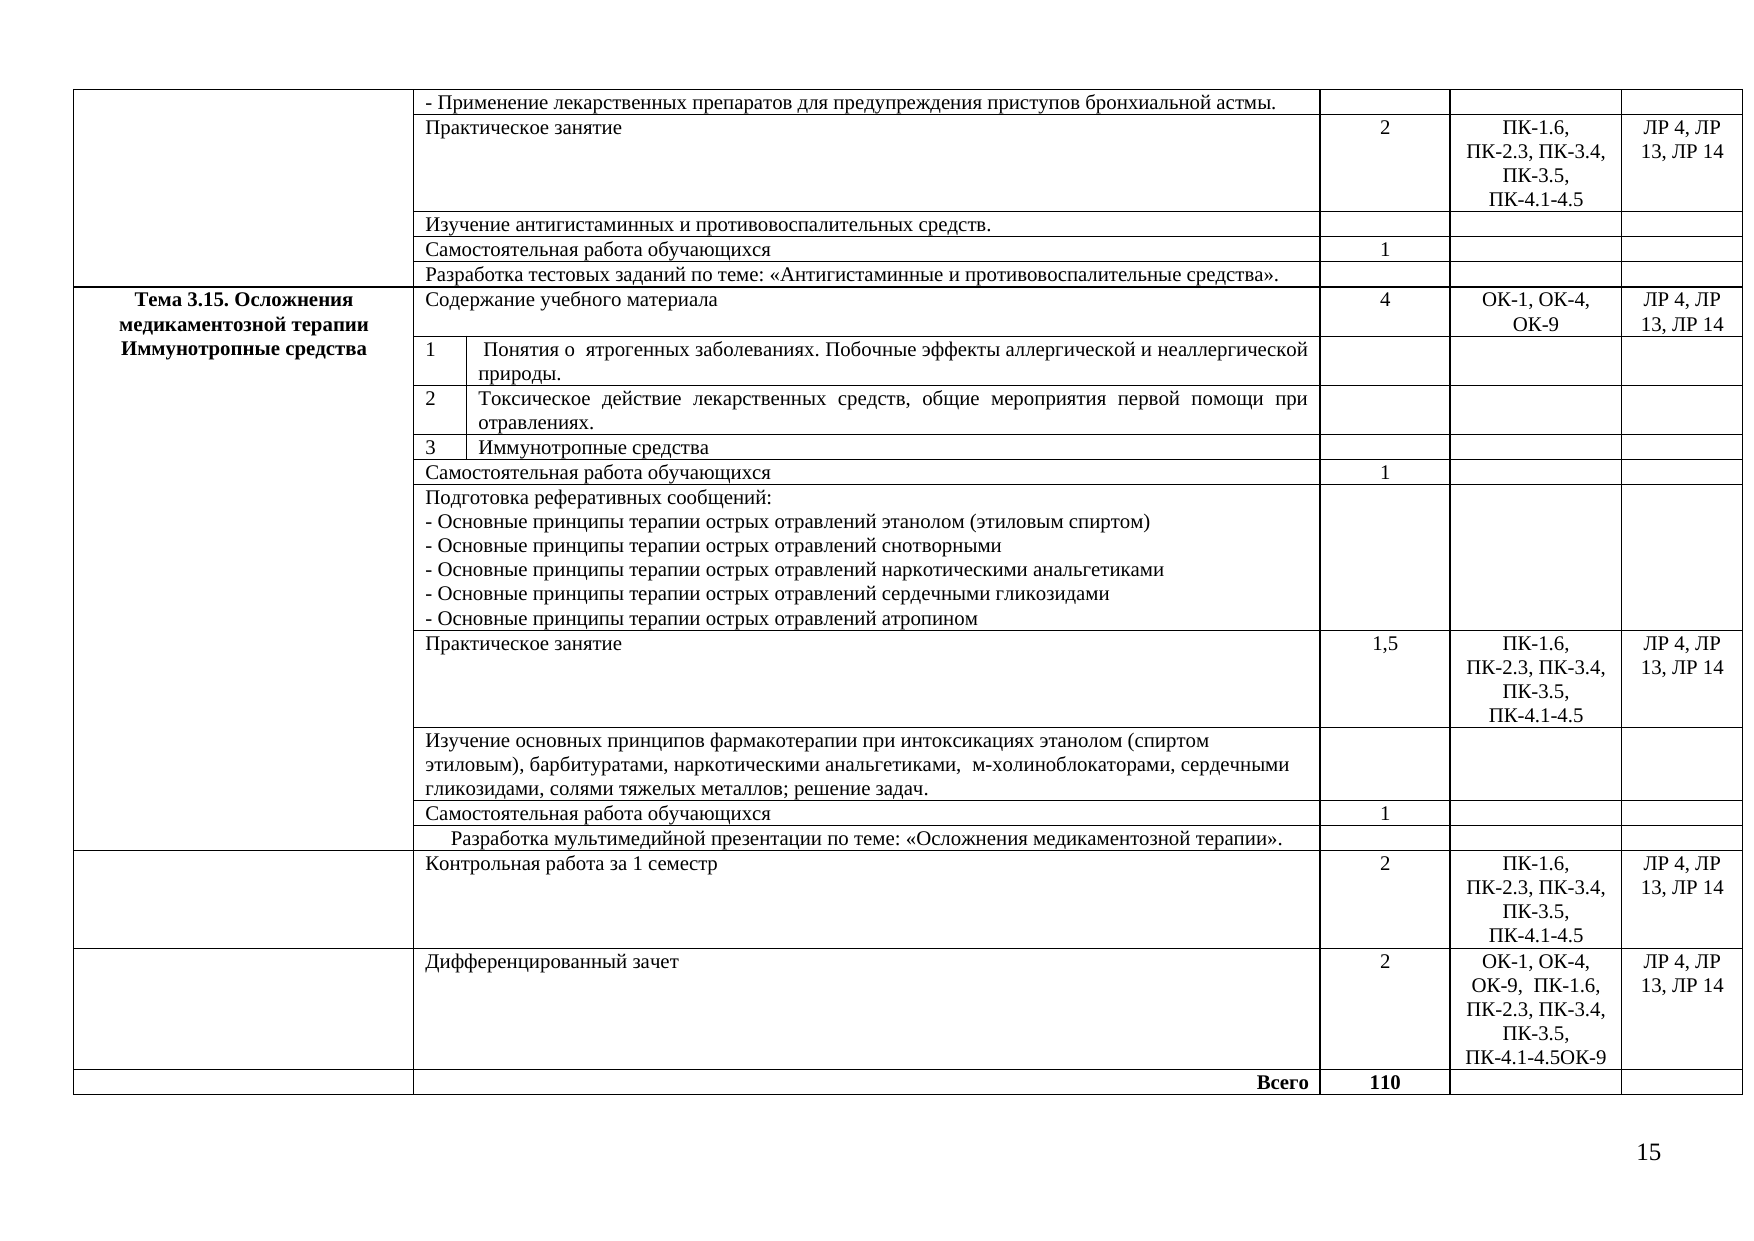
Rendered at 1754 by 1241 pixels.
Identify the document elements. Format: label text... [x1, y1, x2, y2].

table_cell Практическое занятие [414, 631, 1319, 727]
table_cell [1451, 826, 1621, 850]
table_cell [1321, 826, 1449, 850]
table_cell 2 [414, 386, 466, 434]
table_cell [1622, 826, 1742, 850]
table_cell Содержание учебного материала [414, 288, 1319, 336]
table_cell ЛР 4, ЛР 13, ЛР 14 [1622, 115, 1742, 211]
table_cell [1451, 1070, 1621, 1094]
table_cell [74, 949, 413, 1069]
table_cell Иммунотропные средства [467, 435, 1319, 459]
table_cell Разработка мультимедийной презентации по теме: «Осложнения медикаментозной терапии». [414, 826, 1319, 850]
table_cell [1321, 337, 1449, 385]
table_cell Подготовка реферативных сообщений: - Основные принципы терапии острых отравлений этанолом (этиловым спиртом) - Основные принципы терапии острых отравлений снотворными - Основные принципы терапии острых отравлений наркотическими анальгетиками - Основные принципы терапии острых отравлений сердечными гликозидами - Основные принципы терапии острых отравлений атропином [414, 485, 1319, 629]
table_cell [1321, 212, 1449, 236]
table_cell ЛР 4, ЛР 13, ЛР 14 [1622, 288, 1742, 336]
table_cell 2 [1321, 115, 1449, 211]
table_cell [1622, 90, 1742, 114]
table_cell [1321, 728, 1449, 800]
table_cell [74, 1070, 413, 1094]
table_cell ОК-1, ОК-4, ОК-9 [1451, 288, 1621, 336]
table_cell ЛР 4, ЛР 13, ЛР 14 [1622, 949, 1742, 1069]
table_cell 110 [1321, 1070, 1449, 1094]
table_cell [1451, 728, 1621, 800]
table_cell [1622, 1070, 1742, 1094]
table_cell [1451, 485, 1621, 629]
table_cell [1451, 386, 1621, 434]
table_cell [1321, 90, 1449, 114]
table_cell ПК-1.6, ПК-2.3, ПК-3.4, ПК-3.5, ПК-4.1-4.5 [1451, 115, 1621, 211]
table_cell Разработка тестовых заданий по теме: «Антигистаминные и противовоспалительные средства». [414, 262, 1319, 286]
table_cell [1622, 435, 1742, 459]
table_cell Самостоятельная работа обучающихся [414, 460, 1319, 484]
table_cell [1451, 460, 1621, 484]
table_cell - Применение лекарственных препаратов для предупреждения приступов бронхиальной астмы. [414, 90, 1319, 114]
table_cell 1,5 [1321, 631, 1449, 727]
table_cell 2 [1321, 949, 1449, 1069]
table_cell [1451, 90, 1621, 114]
table_cell Самостоятельная работа обучающихся [414, 237, 1319, 261]
table_cell [1622, 237, 1742, 261]
table_cell 1 [1321, 237, 1449, 261]
table_cell Изучение основных принципов фармакотерапии при интоксикациях этанолом (спиртом этиловым), барбитуратами, наркотическими анальгетиками, м-холиноблокаторами, сердечными гликозидами, солями тяжелых металлов; решение задач. [414, 728, 1319, 800]
table_cell [1451, 262, 1621, 286]
table_cell Понятия о ятрогенных заболеваниях. Побочные эффекты аллергической и неаллергической природы. [467, 337, 1319, 385]
table_cell 3 [414, 435, 466, 459]
table_cell [1622, 212, 1742, 236]
table_cell [1451, 337, 1621, 385]
table_cell ЛР 4, ЛР 13, ЛР 14 [1622, 631, 1742, 727]
table_cell Дифференцированный зачет [414, 949, 1319, 1069]
table_cell 1 [414, 337, 466, 385]
table_cell Контрольная работа за 1 семестр [414, 851, 1319, 947]
table_cell [1622, 485, 1742, 629]
table_cell Токсическое действие лекарственных средств, общие мероприятия первой помощи при отравлениях. [467, 386, 1319, 434]
table_cell [1451, 435, 1621, 459]
table_cell [1321, 435, 1449, 459]
table_cell Изучение антигистаминных и противовоспалительных средств. [414, 212, 1319, 236]
table_cell ПК-1.6, ПК-2.3, ПК-3.4, ПК-3.5, ПК-4.1-4.5 [1451, 631, 1621, 727]
table_cell [1451, 212, 1621, 236]
table_cell [1622, 801, 1742, 825]
table_cell [1622, 460, 1742, 484]
table_cell [1622, 386, 1742, 434]
table_cell ОК-1, ОК-4, ОК-9, ПК-1.6, ПК-2.3, ПК-3.4, ПК-3.5, ПК-4.1-4.5ОК-9 [1451, 949, 1621, 1069]
table_cell ПК-1.6, ПК-2.3, ПК-3.4, ПК-3.5, ПК-4.1-4.5 [1451, 851, 1621, 947]
table_cell 1 [1321, 460, 1449, 484]
table_cell Самостоятельная работа обучающихся [414, 801, 1319, 825]
table_cell [1622, 337, 1742, 385]
table_cell Практическое занятие [414, 115, 1319, 211]
table_cell [1321, 386, 1449, 434]
table_cell Тема 3.15. Осложнения медикаментозной терапии Иммунотропные средства [74, 288, 413, 850]
table_cell 4 [1321, 288, 1449, 336]
table_cell 1 [1321, 801, 1449, 825]
table_cell [1451, 801, 1621, 825]
table_cell [1622, 728, 1742, 800]
table_cell 2 [1321, 851, 1449, 947]
table_cell [1321, 485, 1449, 629]
table_cell ЛР 4, ЛР 13, ЛР 14 [1622, 851, 1742, 947]
table_cell [1321, 262, 1449, 286]
table_cell [1451, 237, 1621, 261]
table_cell [1622, 262, 1742, 286]
table_cell [74, 851, 413, 947]
table_cell Всего [414, 1070, 1319, 1094]
